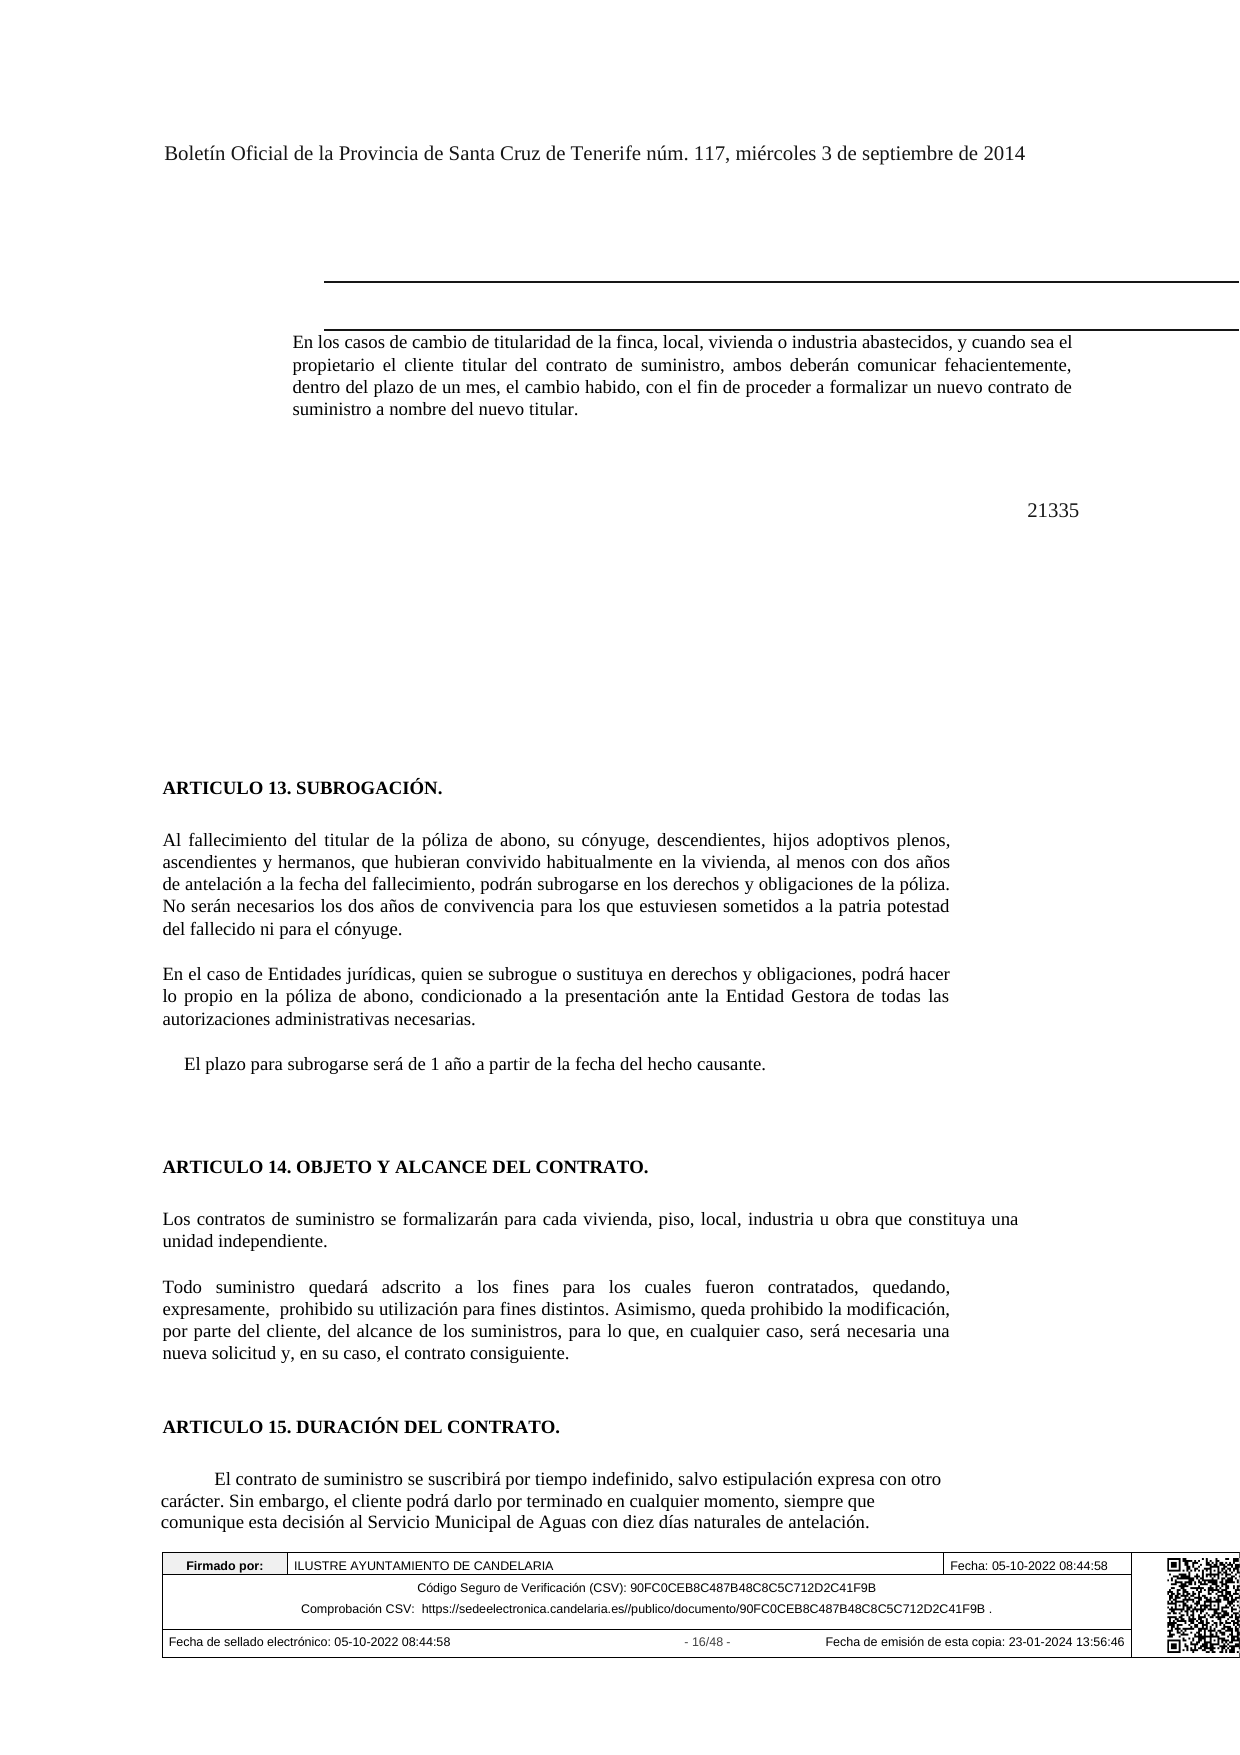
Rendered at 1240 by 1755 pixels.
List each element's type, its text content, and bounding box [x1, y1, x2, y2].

text Todo suministro quedará adscrito a los fines para los cuales fueron contratados, quedando, expresamente, prohibido su utilización para fines distintos. Asimismo, queda prohibido la modificación, por parte del cliente, del alcance de los suministros, para lo que, en cualquier caso, será necesaria una nueva solicitud y, en su caso, el contrato consiguiente. [162, 1276, 951, 1364]
text Los contratos de suministro se formalizarán para cada vivienda, piso, local, industria u obra que constituya una unidad independiente. [162, 1208, 1021, 1252]
text El plazo para subrogarse será de 1 año a partir de la fecha del hecho causante. [184, 1053, 1073, 1075]
text El contrato de suministro se suscribirá por tiempo indefinido, salvo estipulación expresa con otro carácter. Sin embargo, el cliente podrá darlo por terminado en cualquier momento, siempre que comunique esta decisión al Servicio Municipal de Aguas con diez días naturales de antelación. [161, 1468, 955, 1533]
text En el caso de Entidades jurídicas, quien se subrogue o sustituya en derechos y obligaciones, podrá hacer lo propio en la póliza de abono, condicionado a la presentación ante la Entidad Gestora de todas las autorizaciones administrativas necesarias. [162, 963, 951, 1029]
text ARTICULO 15. DURACIÓN DEL CONTRATO. [162, 1416, 1077, 1438]
text ARTICULO 14. OBJETO Y ALCANCE DEL CONTRATO. [162, 1156, 1077, 1178]
text ARTICULO 13. SUBROGACIÓN. [162, 777, 1077, 799]
text En los casos de cambio de titularidad de la finca, local, vivienda o industria abastecidos, y cuando sea el propietario el cliente titular del contrato de suministro, ambos deberán comunicar fehacientemente, dentro del plazo de un mes, el cambio habido, con el fin de proceder a formalizar un nuevo contrato de suministro a nombre del nuevo titular. [292, 331, 1073, 419]
text Al fallecimiento del titular de la póliza de abono, su cónyuge, descendientes, hijos adoptivos plenos, ascendientes y hermanos, que hubieran convivido habitualmente en la vivienda, al menos con dos años de antelación a la fecha del fallecimiento, podrán subrogarse en los derechos y obligaciones de la póliza. No serán necesarios los dos años de convivencia para los que estuviesen sometidos a la patria potestad del fallecido ni para el cónyuge. [162, 829, 951, 939]
text 21335 [162, 498, 1079, 522]
